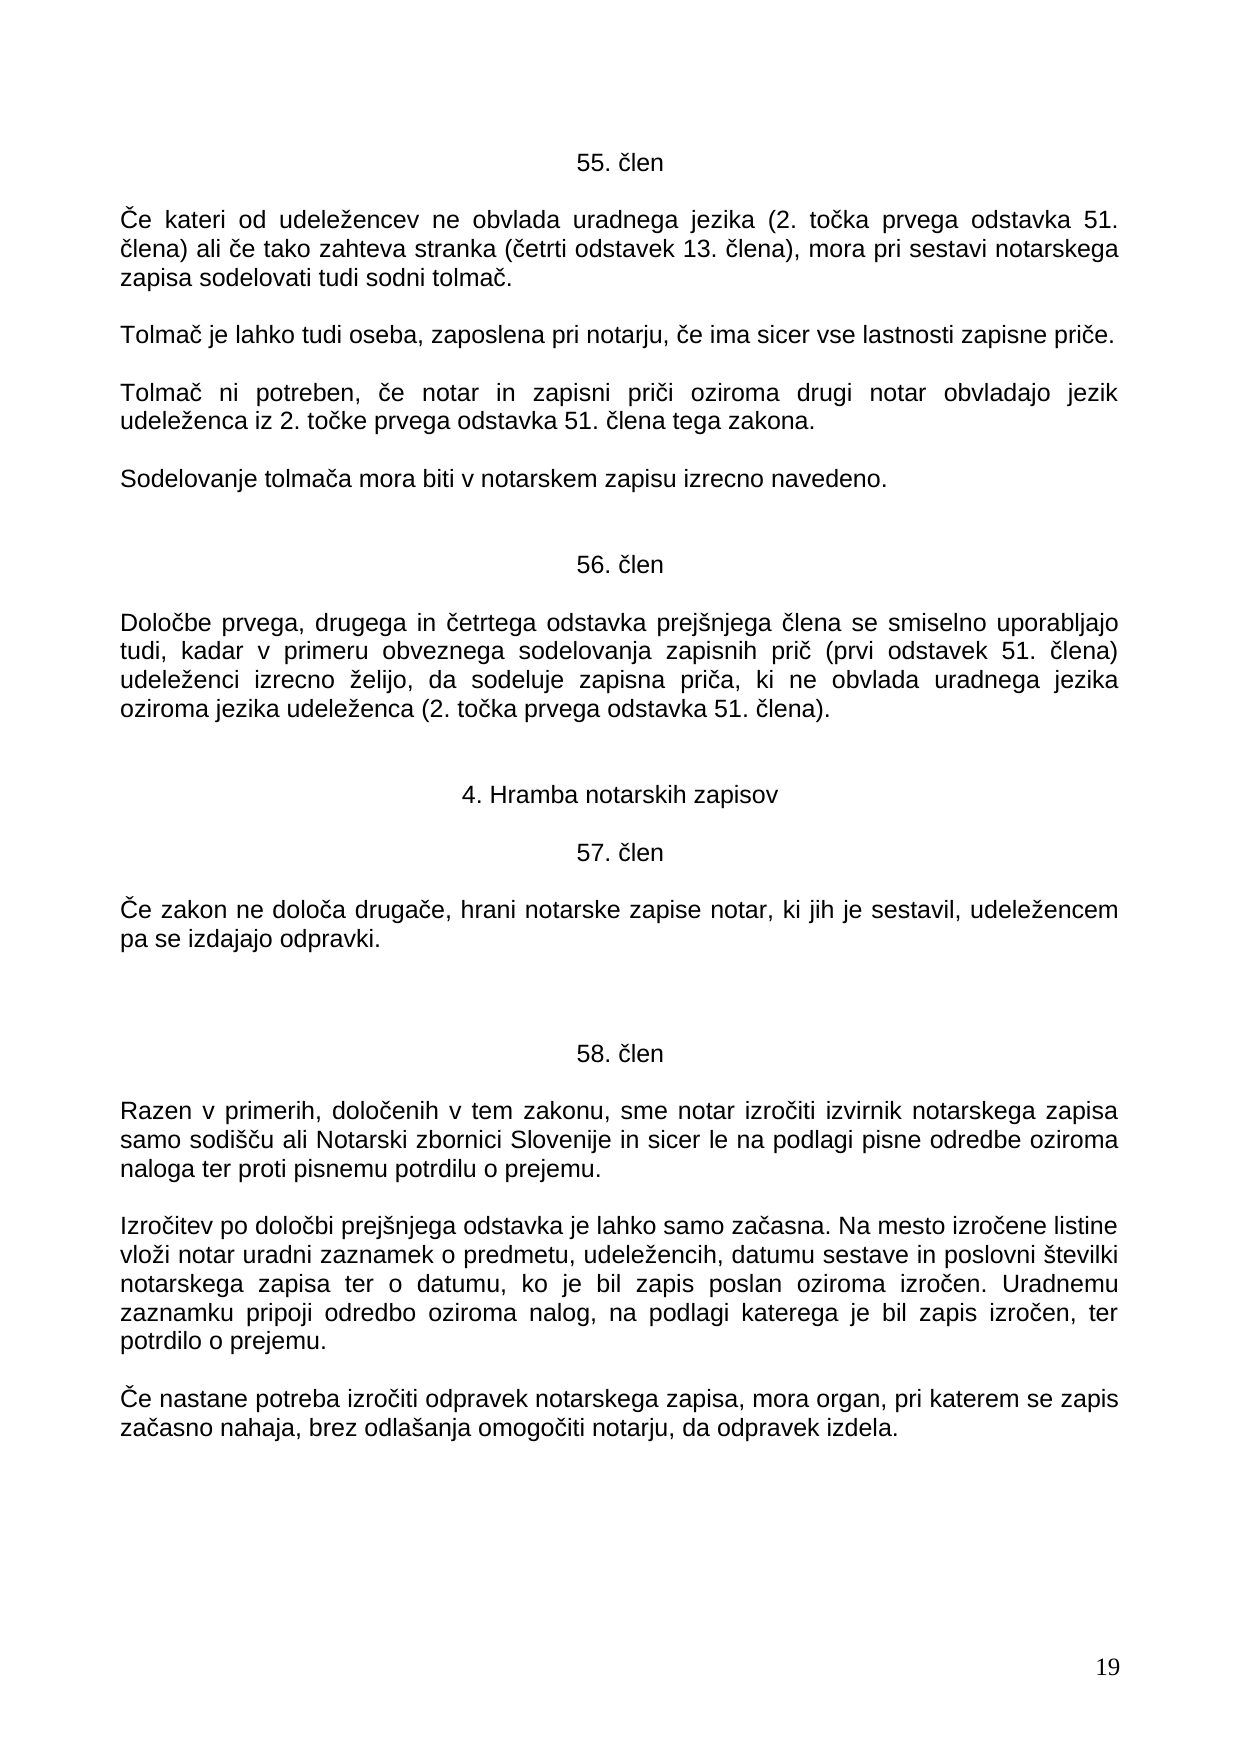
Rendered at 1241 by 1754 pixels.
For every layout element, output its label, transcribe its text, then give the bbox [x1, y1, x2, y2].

text Če kateri od udeležencev ne obvlada uradnega jezika (2. točka prvega odstavka 51. člena) ali če tako zahteva stranka (četrti odstavek 13. člena), mora pri sestavi notarskega zapisa sodelovati tudi sodni tolmač. [120, 205, 1120, 291]
text 58. člen [120, 1039, 1120, 1068]
text Razen v primerih, določenih v tem zakonu, sme notar izročiti izvirnik notarskega zapisa samo sodišču ali Notarski zbornici Slovenije in sicer le na podlagi pisne odredbe oziroma naloga ter proti pisnemu potrdilu o prejemu. [120, 1096, 1120, 1183]
text 4. Hramba notarskih zapisov [120, 780, 1120, 809]
text Tolmač ni potreben, če notar in zapisni priči oziroma drugi notar obvladajo jezik udeleženca iz 2. točke prvega odstavka 51. člena tega zakona. [120, 378, 1120, 435]
text Če nastane potreba izročiti odpravek notarskega zapisa, mora organ, pri katerem se zapis začasno nahaja, brez odlašanja omogočiti notarju, da odpravek izdela. [120, 1384, 1120, 1441]
text Sodelovanje tolmača mora biti v notarskem zapisu izrecno navedeno. [120, 464, 1120, 493]
text 55. člen [120, 148, 1120, 176]
text Izročitev po določbi prejšnjega odstavka je lahko samo začasna. Na mesto izročene listine vloži notar uradni zaznamek o predmetu, udeležencih, datumu sestave in poslovni številki notarskega zapisa ter o datumu, ko je bil zapis poslan oziroma izročen. Uradnemu zaznamku pripoji odredbo oziroma nalog, na podlagi katerega je bil zapis izročen, ter potrdilo o prejemu. [120, 1211, 1120, 1355]
text Tolmač je lahko tudi oseba, zaposlena pri notarju, če ima sicer vse lastnosti zapisne priče. [120, 320, 1120, 349]
text Če zakon ne določa drugače, hrani notarske zapise notar, ki jih je sestavil, udeležencem pa se izdajajo odpravki. [120, 895, 1120, 953]
text Določbe prvega, drugega in četrtega odstavka prejšnjega člena se smiselno uporabljajo tudi, kadar v primeru obveznega sodelovanja zapisnih prič (prvi odstavek 51. člena) udeleženci izrecno želijo, da sodeluje zapisna priča, ki ne obvlada uradnega jezika oziroma jezika udeleženca (2. točka prvega odstavka 51. člena). [120, 608, 1120, 723]
text 56. člen [120, 550, 1120, 579]
text 57. člen [120, 838, 1120, 866]
